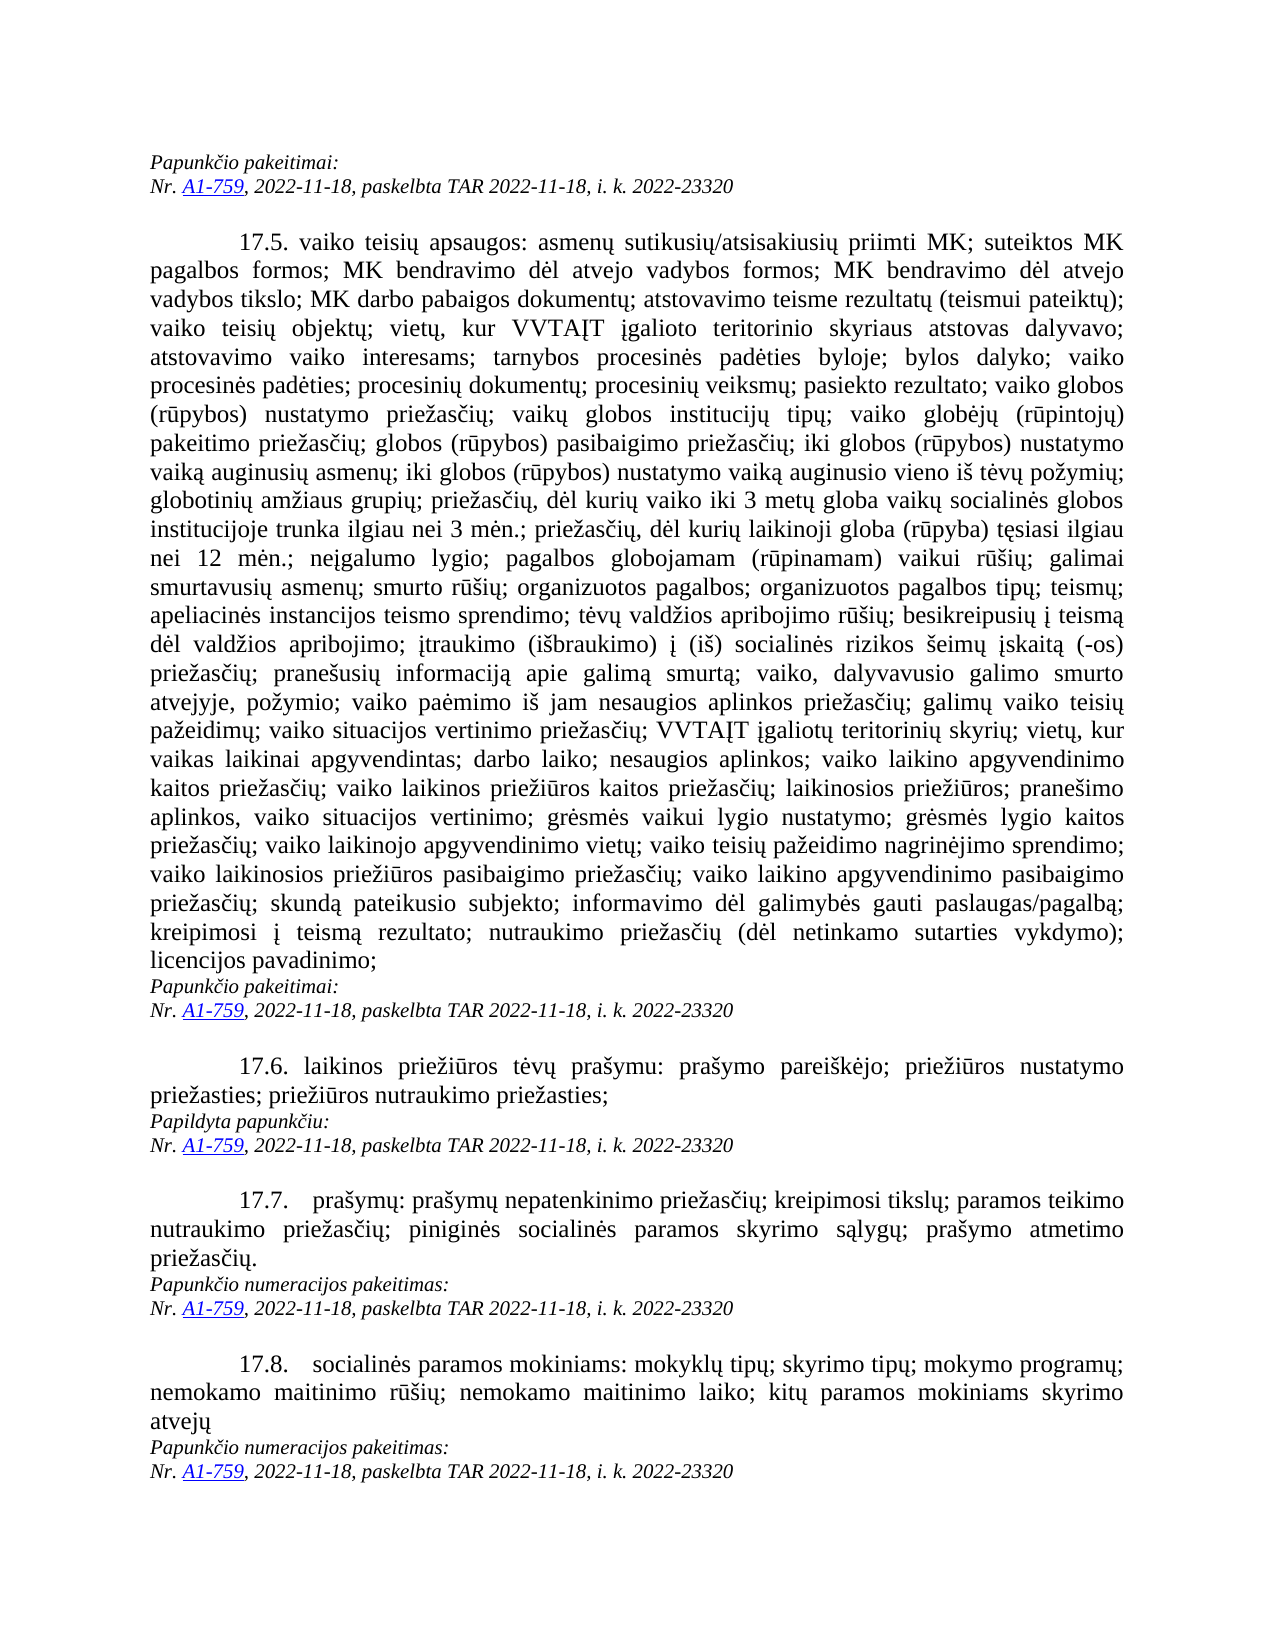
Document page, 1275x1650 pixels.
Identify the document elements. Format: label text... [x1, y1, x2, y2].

text Nr. A1-759, 2022-11-18, paskelbta TAR 2022-11-18, i. k. 2022-23320 [150, 1296, 1125, 1320]
text Papunkčio pakeitimai: [150, 150, 1125, 174]
text Papunkčio numeracijos pakeitimas: [150, 1272, 1125, 1296]
text Nr. A1-759, 2022-11-18, paskelbta TAR 2022-11-18, i. k. 2022-23320 [150, 998, 1125, 1022]
text Nr. A1-759, 2022-11-18, paskelbta TAR 2022-11-18, i. k. 2022-23320 [150, 1133, 1125, 1157]
text Papunkčio pakeitimai: [150, 974, 1125, 998]
text Nr. A1-759, 2022-11-18, paskelbta TAR 2022-11-18, i. k. 2022-23320 [150, 174, 1125, 198]
text 17.6. laikinos priežiūros tėvų prašymu: prašymo pareiškėjo; priežiūros nustatymo priežasties; priežiūros nutraukimo priežasties; [150, 1051, 1125, 1109]
text Nr. A1-759, 2022-11-18, paskelbta TAR 2022-11-18, i. k. 2022-23320 [150, 1459, 1125, 1483]
text 17.5. vaiko teisių apsaugos: asmenų sutikusių/atsisakiusių priimti MK; suteiktos MK pagalbos formos; MK bendravimo dėl atvejo vadybos formos; MK bendravimo dėl atvejo vadybos tikslo; MK darbo pabaigos dokumentų; atstovavimo teisme rezultatų (teismui pateiktų); vaiko teisių objektų; vietų, kur VVTAĮT įgalioto teritorinio skyriaus atstovas dalyvavo; atstovavimo vaiko interesams; tarnybos procesinės padėties byloje; bylos dalyko; vaiko procesinės padėties; procesinių dokumentų; procesinių veiksmų; pasiekto rezultato; vaiko globos (rūpybos) nustatymo priežasčių; vaikų globos institucijų tipų; vaiko globėjų (rūpintojų) pakeitimo priežasčių; globos (rūpybos) pasibaigimo priežasčių; iki globos (rūpybos) nustatymo vaiką auginusių asmenų; iki globos (rūpybos) nustatymo vaiką auginusio vieno iš tėvų požymių; globotinių amžiaus grupių; priežasčių, dėl kurių vaiko iki 3 metų globa vaikų socialinės globos institucijoje trunka ilgiau nei 3 mėn.; priežasčių, dėl kurių laikinoji globa (rūpyba) tęsiasi ilgiau nei 12 mėn.; neįgalumo lygio; pagalbos globojamam (rūpinamam) vaikui rūšių; galimai smurtavusių asmenų; smurto rūšių; organizuotos pagalbos; organizuotos pagalbos tipų; teismų; apeliacinės instancijos teismo sprendimo; tėvų valdžios apribojimo rūšių; besikreipusių į teismą dėl valdžios apribojimo; įtraukimo (išbraukimo) į (iš) socialinės rizikos šeimų įskaitą (-os) priežasčių; pranešusių informaciją apie galimą smurtą; vaiko, dalyvavusio galimo smurto atvejyje, požymio; vaiko paėmimo iš jam nesaugios aplinkos priežasčių; galimų vaiko teisių pažeidimų; vaiko situacijos vertinimo priežasčių; VVTAĮT įgaliotų teritorinių skyrių; vietų, kur vaikas laikinai apgyvendintas; darbo laiko; nesaugios aplinkos; vaiko laikino apgyvendinimo kaitos priežasčių; vaiko laikinos priežiūros kaitos priežasčių; laikinosios priežiūros; pranešimo aplinkos, vaiko situacijos vertinimo; grėsmės vaikui lygio nustatymo; grėsmės lygio kaitos priežasčių; vaiko laikinojo apgyvendinimo vietų; vaiko teisių pažeidimo nagrinėjimo sprendimo; vaiko laikinosios priežiūros pasibaigimo priežasčių; vaiko laikino apgyvendinimo pasibaigimo priežasčių; skundą pateikusio subjekto; informavimo dėl galimybės gauti paslaugas/pagalbą; kreipimosi į teismą rezultato; nutraukimo priežasčių (dėl netinkamo sutarties vykdymo); licencijos pavadinimo; [150, 227, 1125, 974]
text 17.8. socialinės paramos mokiniams: mokyklų tipų; skyrimo tipų; mokymo programų; nemokamo maitinimo rūšių; nemokamo maitinimo laiko; kitų paramos mokiniams skyrimo atvejų [150, 1349, 1125, 1435]
text Papildyta papunkčiu: [150, 1109, 1125, 1133]
text Papunkčio numeracijos pakeitimas: [150, 1435, 1125, 1459]
text 17.7. prašymų: prašymų nepatenkinimo priežasčių; kreipimosi tikslų; paramos teikimo nutraukimo priežasčių; piniginės socialinės paramos skyrimo sąlygų; prašymo atmetimo priežasčių. [150, 1186, 1125, 1272]
